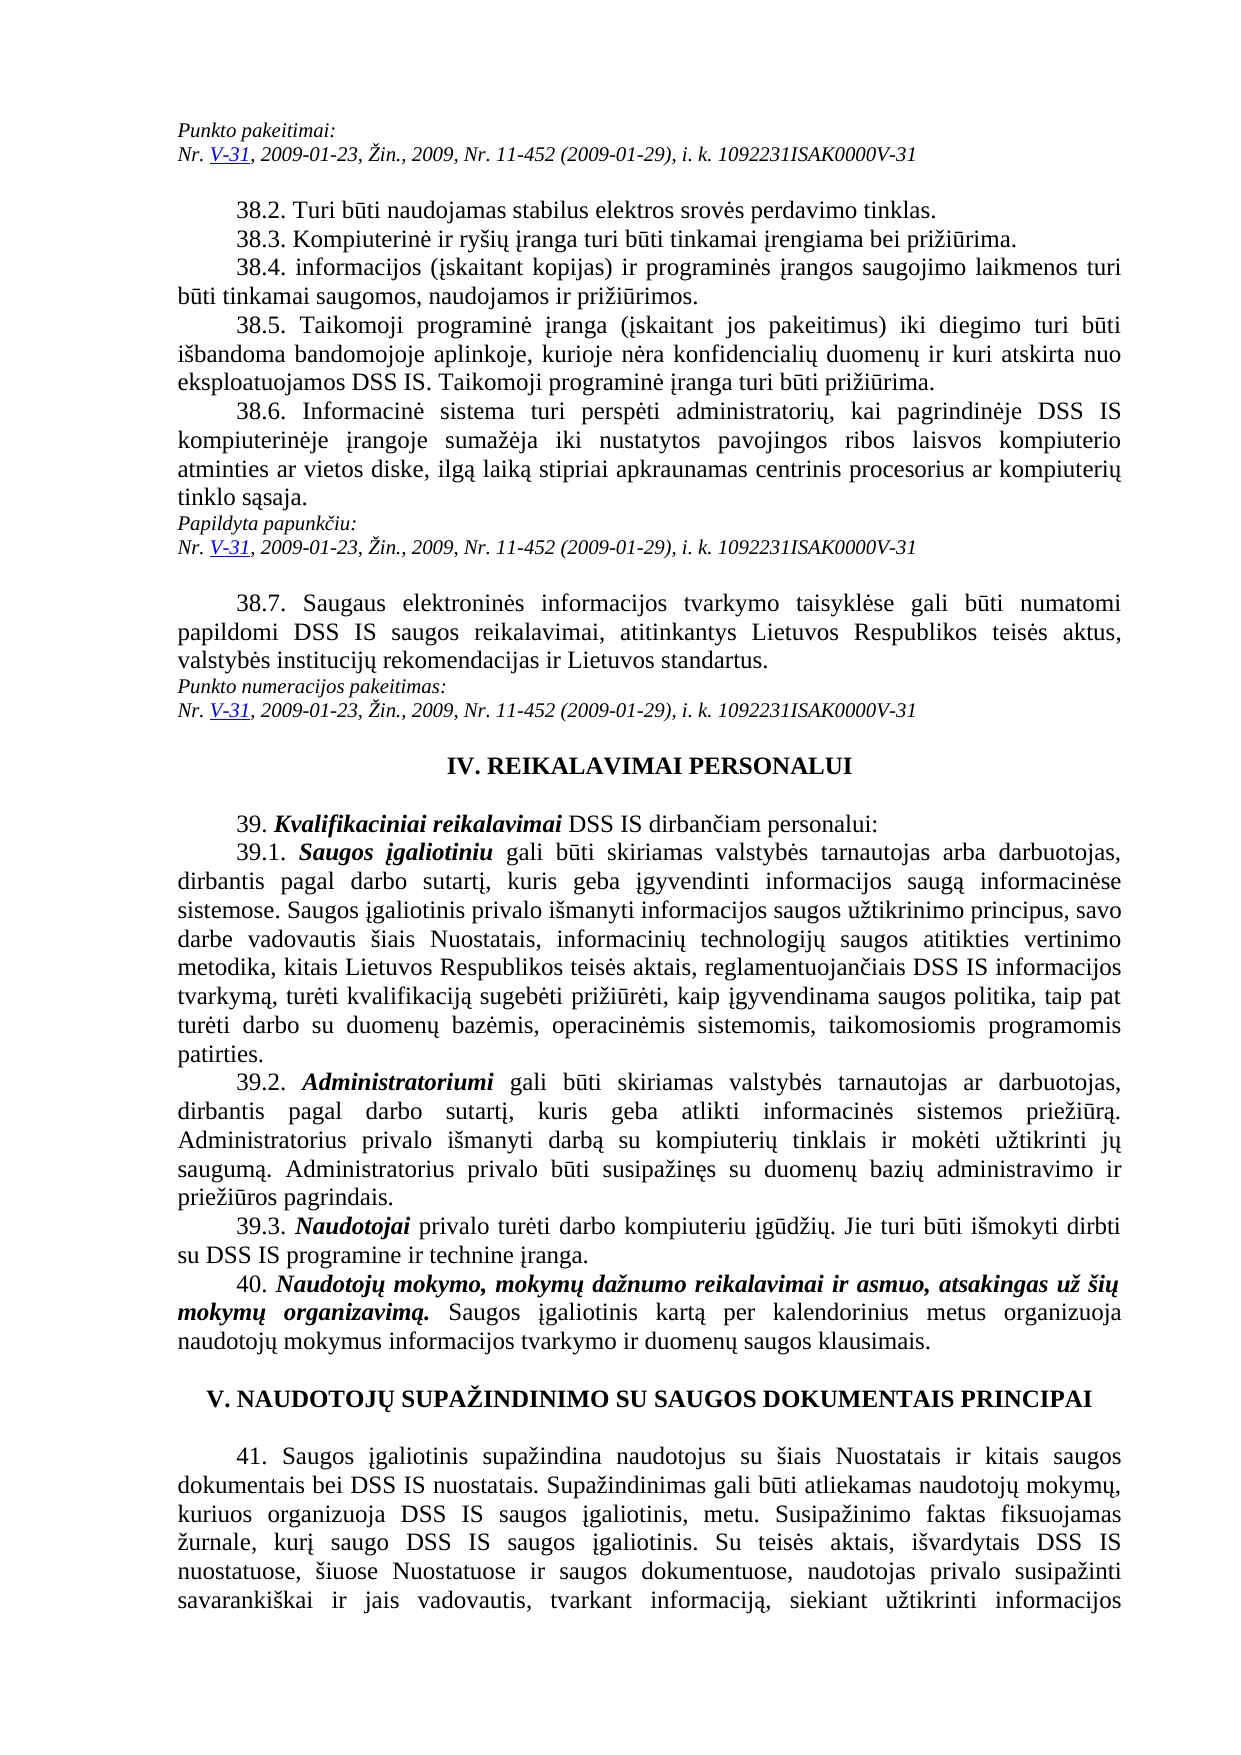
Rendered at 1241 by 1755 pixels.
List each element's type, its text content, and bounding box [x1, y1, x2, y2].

text 38.4. informacijos (įskaitant kopijas) ir programinės įrangos saugojimo laikmenos turi būti tinkamai saugomos, naudojamos ir prižiūrimos. [177, 252, 1122, 310]
text 38.3. Kompiuterinė ir ryšių įranga turi būti tinkamai įrengiama bei prižiūrima. [177, 224, 1122, 252]
text 38.6. Informacinė sistema turi perspėti administratorių, kai pagrindinėje DSS IS kompiuterinėje įrangoje sumažėja iki nustatytos pavojingos ribos laisvos kompiuterio atminties ar vietos diske, ilgą laiką stipriai apkraunamas centrinis procesorius ar kompiuterių tinklo sąsaja. [177, 396, 1122, 511]
text 38.2. Turi būti naudojamas stabilus elektros srovės perdavimo tinklas. [177, 195, 1122, 224]
text V. NAUDOTOJŲ SUPAŽINDINIMO SU SAUGOS DOKUMENTAIS PRINCIPAI [177, 1384, 1122, 1412]
text IV. REIKALAVIMAI PERSONALUI [177, 751, 1122, 780]
text 38.5. Taikomoji programinė įranga (įskaitant jos pakeitimus) iki diegimo turi būti išbandoma bandomojoje aplinkoje, kurioje nėra konfidencialių duomenų ir kuri atskirta nuo eksploatuojamos DSS IS. Taikomoji programinė įranga turi būti prižiūrima. [177, 310, 1122, 396]
text 39. Kvalifikaciniai reikalavimai DSS IS dirbančiam personalui: [177, 809, 1122, 837]
text Punkto numeracijos pakeitimas: [177, 674, 1122, 698]
text 39.3. Naudotojai privalo turėti darbo kompiuteriu įgūdžių. Jie turi būti išmokyti dirbti su DSS IS programine ir technine įranga. [177, 1211, 1122, 1269]
text 38.7. Saugaus elektroninės informacijos tvarkymo taisyklėse gali būti numatomi papildomi DSS IS saugos reikalavimai, atitinkantys Lietuvos Respublikos teisės aktus, valstybės institucijų rekomendacijas ir Lietuvos standartus. [177, 588, 1122, 674]
text Nr. V-31, 2009-01-23, Žin., 2009, Nr. 11-452 (2009-01-29), i. k. 1092231ISAK0000V-31 [177, 698, 1122, 722]
text Punkto pakeitimai: [177, 118, 1122, 142]
text Nr. V-31, 2009-01-23, Žin., 2009, Nr. 11-452 (2009-01-29), i. k. 1092231ISAK0000V-31 [177, 535, 1122, 559]
text 41. Saugos įgaliotinis supažindina naudotojus su šiais Nuostatais ir kitais saugos dokumentais bei DSS IS nuostatais. Supažindinimas gali būti atliekamas naudotojų mokymų, kuriuos organizuoja DSS IS saugos įgaliotinis, metu. Susipažinimo faktas fiksuojamas žurnale, kurį saugo DSS IS saugos įgaliotinis. Su teisės aktais, išvardytais DSS IS nuostatuose, šiuose Nuostatuose ir saugos dokumentuose, naudotojas privalo susipažinti savarankiškai ir jais vadovautis, tvarkant informaciją, siekiant užtikrinti informacijos [177, 1441, 1122, 1614]
text 39.2. Administratoriumi gali būti skiriamas valstybės tarnautojas ar darbuotojas, dirbantis pagal darbo sutartį, kuris geba atlikti informacinės sistemos priežiūrą. Administratorius privalo išmanyti darbą su kompiuterių tinklais ir mokėti užtikrinti jų saugumą. Administratorius privalo būti susipažinęs su duomenų bazių administravimo ir priežiūros pagrindais. [177, 1067, 1122, 1211]
text Nr. V-31, 2009-01-23, Žin., 2009, Nr. 11-452 (2009-01-29), i. k. 1092231ISAK0000V-31 [177, 142, 1122, 166]
text Papildyta papunkčiu: [177, 511, 1122, 535]
text 40. Naudotojų mokymo, mokymų dažnumo reikalavimai ir asmuo, atsakingas už šių mokymų organizavimą. Saugos įgaliotinis kartą per kalendorinius metus organizuoja naudotojų mokymus informacijos tvarkymo ir duomenų saugos klausimais. [177, 1269, 1122, 1355]
text 39.1. Saugos įgaliotiniu gali būti skiriamas valstybės tarnautojas arba darbuotojas, dirbantis pagal darbo sutartį, kuris geba įgyvendinti informacijos saugą informacinėse sistemose. Saugos įgaliotinis privalo išmanyti informacijos saugos užtikrinimo principus, savo darbe vadovautis šiais Nuostatais, informacinių technologijų saugos atitikties vertinimo metodika, kitais Lietuvos Respublikos teisės aktais, reglamentuojančiais DSS IS informacijos tvarkymą, turėti kvalifikaciją sugebėti prižiūrėti, kaip įgyvendinama saugos politika, taip pat turėti darbo su duomenų bazėmis, operacinėmis sistemomis, taikomosiomis programomis patirties. [177, 837, 1122, 1067]
